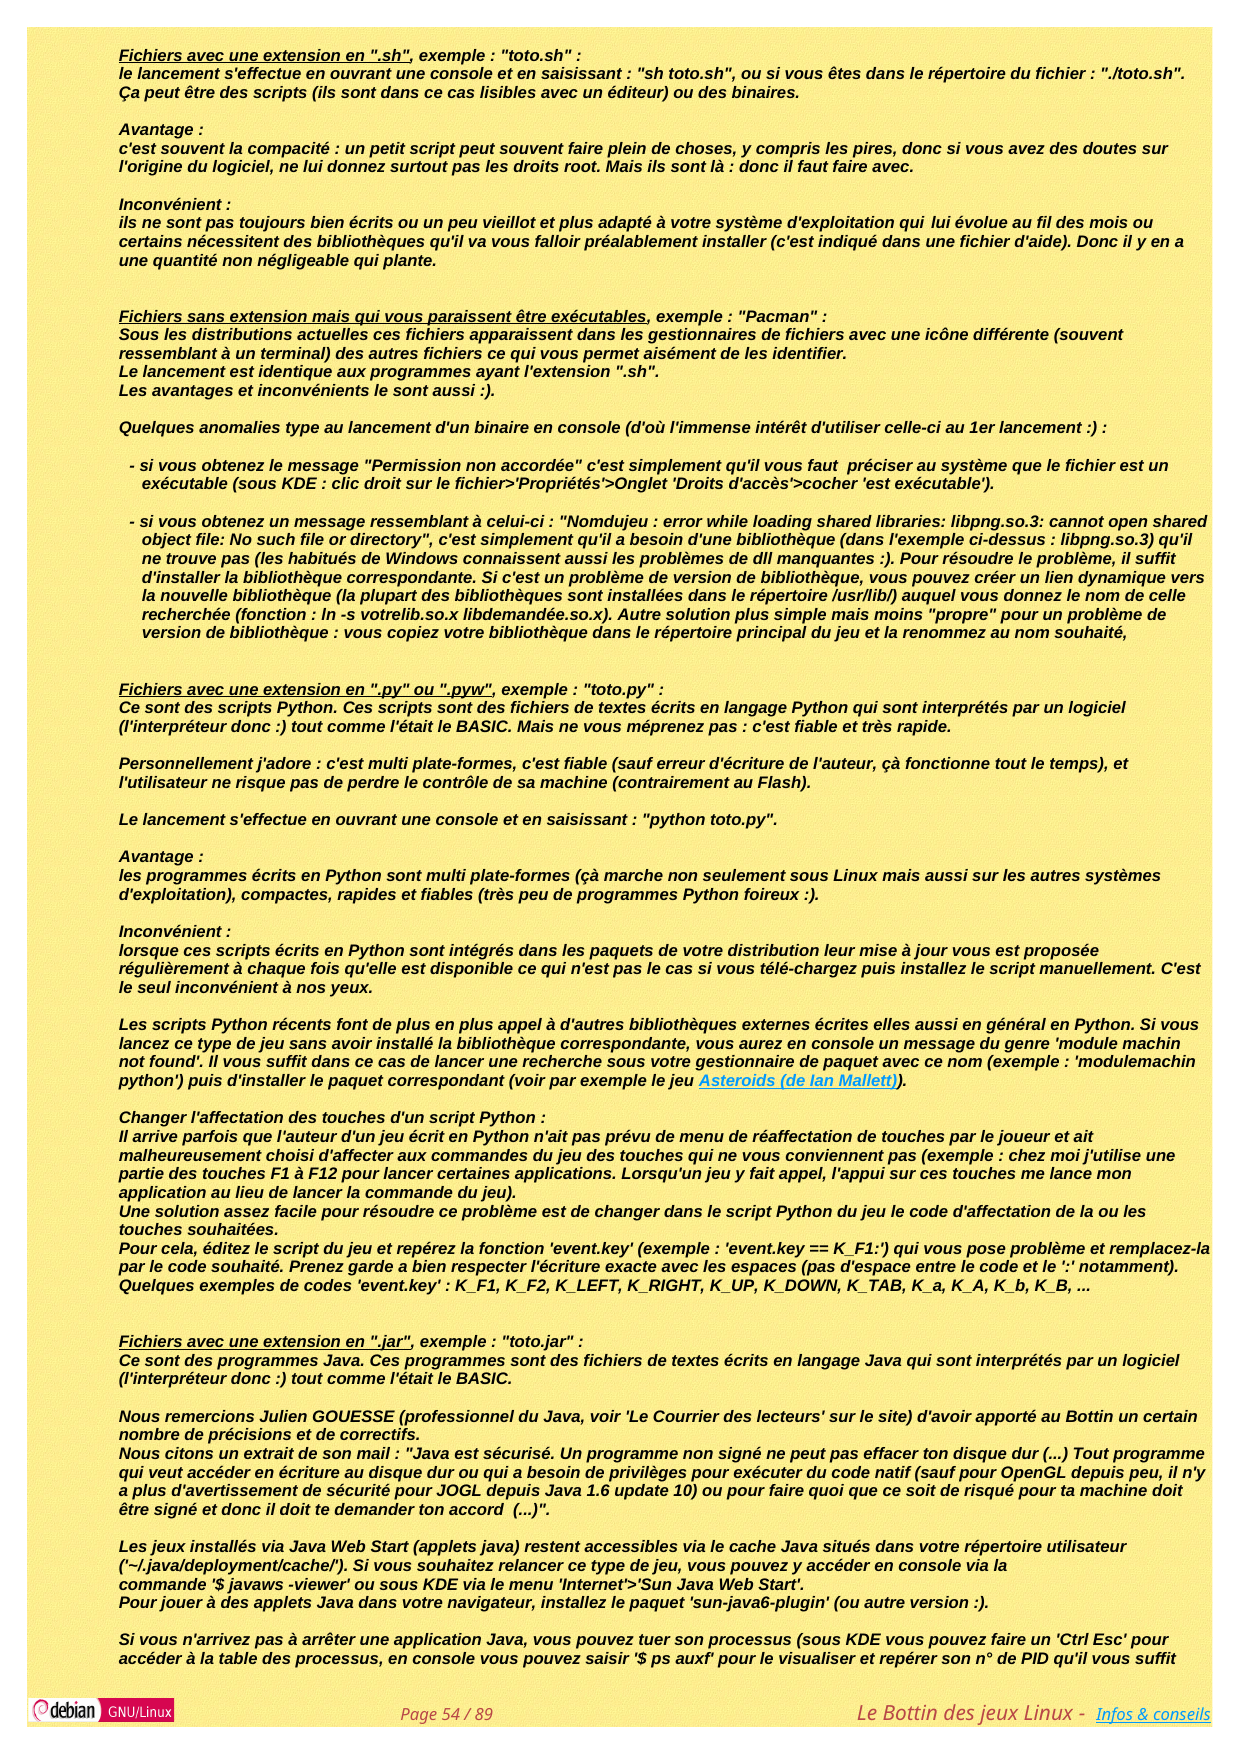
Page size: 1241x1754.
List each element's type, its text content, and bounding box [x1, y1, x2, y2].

text les programmes écrits en Python sont multi plate-formes (çà marche non seulement sous Linux mais aussi sur les autres systèmes d'exploitation), compactes, rapides et fiables (très peu de programmes Python foireux :). [118, 866, 1212, 903]
text Une solution assez facile pour résoudre ce problème est de changer dans le script Python du jeu le code d'affectation de la ou les touches souhaitées. [118, 1202, 1212, 1239]
text ils ne sont pas toujours bien écrits ou un peu vieillot et plus adapté à votre système d'exploitation qui lui évolue au fil des mois ou certains nécessitent des bibliothèques qu'il va vous falloir préalablement installer (c'est indiqué dans une fichier d'aide). Donc il y en a une quantité non négligeable qui plante. [118, 214, 1212, 269]
text Quelques exemples de codes 'event.key' : K_F1, K_F2, K_LEFT, K_RIGHT, K_UP, K_DOWN, K_TAB, K_a, K_A, K_b, K_B, ... [118, 1276, 1212, 1295]
text Fichiers sans extension mais qui vous paraissent être exécutables, exemple : "Pacman" : [118, 307, 1212, 326]
text Nous remercions Julien GOUESSE (professionnel du Java, voir 'Le Courrier des lecteurs' sur le site) d'avoir apporté au Bottin un certain nombre de précisions et de correctifs. [118, 1407, 1212, 1444]
text Inconvénient : [118, 922, 1212, 941]
text commande '$ javaws -viewer' ou sous KDE via le menu 'Internet'>'Sun Java Web Start'. [118, 1575, 1212, 1593]
text Fichiers avec une extension en ".py" ou ".pyw", exemple : "toto.py" : [118, 680, 1212, 698]
text Ce sont des scripts Python. Ces scripts sont des fichiers de textes écrits en langage Python qui sont interprétés par un logiciel (l'interpréteur donc :) tout comme l'était le BASIC. Mais ne vous méprenez pas : c'est fiable et très rapide. [118, 698, 1212, 736]
text Le lancement s'effectue en ouvrant une console et en saisissant : "python toto.py". [118, 810, 1212, 829]
text c'est souvent la compacité : un petit script peut souvent faire plein de choses, y compris les pires, donc si vous avez des doutes sur l'origine du logiciel, ne lui donnez surtout pas les droits root. Mais ils sont là : donc il faut faire avec. [118, 139, 1212, 176]
text - si vous obtenez le message "Permission non accordée" c'est simplement qu'il vous faut préciser au système que le fichier est un exécutable (sous KDE : clic droit sur le fichier>'Propriétés'>Onglet 'Droits d'accès'>cocher 'est exécutable'). [129, 456, 1212, 493]
text Nous citons un extrait de son mail : "Java est sécurisé. Un programme non signé ne peut pas effacer ton disque dur (...) Tout programme qui veut accéder en écriture au disque dur ou qui a besoin de privilèges pour exécuter du code natif (sauf pour OpenGL depuis peu, il n'y a plus d'avertissement de sécurité pour JOGL depuis Java 1.6 update 10) ou pour faire quoi que ce soit de risqué pour ta machine doit être signé et donc il doit te demander ton accord (...)". [118, 1444, 1212, 1519]
text lorsque ces scripts écrits en Python sont intégrés dans les paquets de votre distribution leur mise à jour vous est proposée régulièrement à chaque fois qu'elle est disponible ce qui n'est pas le cas si vous télé-chargez puis installez le script manuellement. C'est le seul inconvénient à nos yeux. [118, 941, 1212, 997]
text Inconvénient : [118, 195, 1212, 214]
text Ça peut être des scripts (ils sont dans ce cas lisibles avec un éditeur) ou des binaires. [118, 83, 1212, 102]
text Le lancement est identique aux programmes ayant l'extension ".sh". [118, 363, 1212, 381]
text le lancement s'effectue en ouvrant une console et en saisissant : "sh toto.sh", ou si vous êtes dans le répertoire du fichier : "./toto.sh". [118, 64, 1212, 83]
text Personnellement j'adore : c'est multi plate-formes, c'est fiable (sauf erreur d'écriture de l'auteur, çà fonctionne tout le temps), et l'utilisateur ne risque pas de perdre le contrôle de sa machine (contrairement au Flash). [118, 754, 1212, 792]
text Avantage : [118, 120, 1212, 139]
text Fichiers avec une extension en ".jar", exemple : "toto.jar" : [118, 1332, 1212, 1351]
text Les jeux installés via Java Web Start (applets java) restent accessibles via le cache Java situés dans votre répertoire utilisateur ('~/.java/deployment/cache/'). Si vous souhaitez relancer ce type de jeu, vous pouvez y accéder en console via la [118, 1537, 1212, 1575]
text Si vous n'arrivez pas à arrêter une application Java, vous pouvez tuer son processus (sous KDE vous pouvez faire un 'Ctrl Esc' pour accéder à la table des processus, en console vous pouvez saisir '$ ps auxf' pour le visualiser et repérer son n° de PID qu'il vous suffit [118, 1631, 1212, 1668]
text Ce sont des programmes Java. Ces programmes sont des fichiers de textes écrits en langage Java qui sont interprétés par un logiciel (l'interpréteur donc :) tout comme l'était le BASIC. [118, 1351, 1212, 1388]
text Changer l'affectation des touches d'un script Python : [118, 1109, 1212, 1127]
text Avantage : [118, 848, 1212, 866]
text Les scripts Python récents font de plus en plus appel à d'autres bibliothèques externes écrites elles aussi en général en Python. Si vous lancez ce type de jeu sans avoir installé la bibliothèque correspondante, vous aurez en console un message du genre 'module machin not found'. Il vous suffit dans ce cas de lancer une recherche sous votre gestionnaire de paquet avec ce nom (exemple : 'modulemachin python') puis d'installer le paquet correspondant (voir par exemple le jeu Asteroids (de Ian Mallett)). [118, 1015, 1212, 1090]
picture [27, 27, 1213, 1727]
text Quelques anomalies type au lancement d'un binaire en console (d'où l'immense intérêt d'utiliser celle-ci au 1er lancement :) : [118, 419, 1212, 437]
text - si vous obtenez un message ressemblant à celui-ci : "Nomdujeu : error while loading shared libraries: libpng.so.3: cannot open shared object file: No such file or directory", c'est simplement qu'il a besoin d'une bibliothèque (dans l'exemple ci-dessus : libpng.so.3) qu'il ne trouve pas (les habitués de Windows connaissent aussi les problèmes de dll manquantes :). Pour résoudre le problème, il suffit d'installer la bibliothèque correspondante. Si c'est un problème de version de bibliothèque, vous pouvez créer un lien dynamique vers la nouvelle bibliothèque (la plupart des bibliothèques sont installées dans le répertoire /usr/lib/) auquel vous donnez le nom de celle recherchée (fonction : ln -s votrelib.so.x libdemandée.so.x). Autre solution plus simple mais moins "propre" pour un problème de version de bibliothèque : vous copiez votre bibliothèque dans le répertoire principal du jeu et la renommez au nom souhaité, [129, 512, 1212, 642]
text Pour jouer à des applets Java dans votre navigateur, installez le paquet 'sun-java6-plugin' (ou autre version :). [118, 1593, 1212, 1612]
text Pour cela, éditez le script du jeu et repérez la fonction 'event.key' (exemple : 'event.key == K_F1:') qui vous pose problème et remplacez-la par le code souhaité. Prenez garde a bien respecter l'écriture exacte avec les espaces (pas d'espace entre le code et le ':' notamment). [118, 1239, 1212, 1276]
text Fichiers avec une extension en ".sh", exemple : "toto.sh" : [118, 46, 1212, 64]
text Sous les distributions actuelles ces fichiers apparaissent dans les gestionnaires de fichiers avec une icône différente (souvent ressemblant à un terminal) des autres fichiers ce qui vous permet aisément de les identifier. [118, 326, 1212, 363]
text Il arrive parfois que l'auteur d'un jeu écrit en Python n'ait pas prévu de menu de réaffectation de touches par le joueur et ait malheureusement choisi d'affecter aux commandes du jeu des touches qui ne vous conviennent pas (exemple : chez moi j'utilise une partie des touches F1 à F12 pour lancer certaines applications. Lorsqu'un jeu y fait appel, l'appui sur ces touches me lance mon application au lieu de lancer la commande du jeu). [118, 1127, 1212, 1202]
text Les avantages et inconvénients le sont aussi :). [118, 381, 1212, 400]
